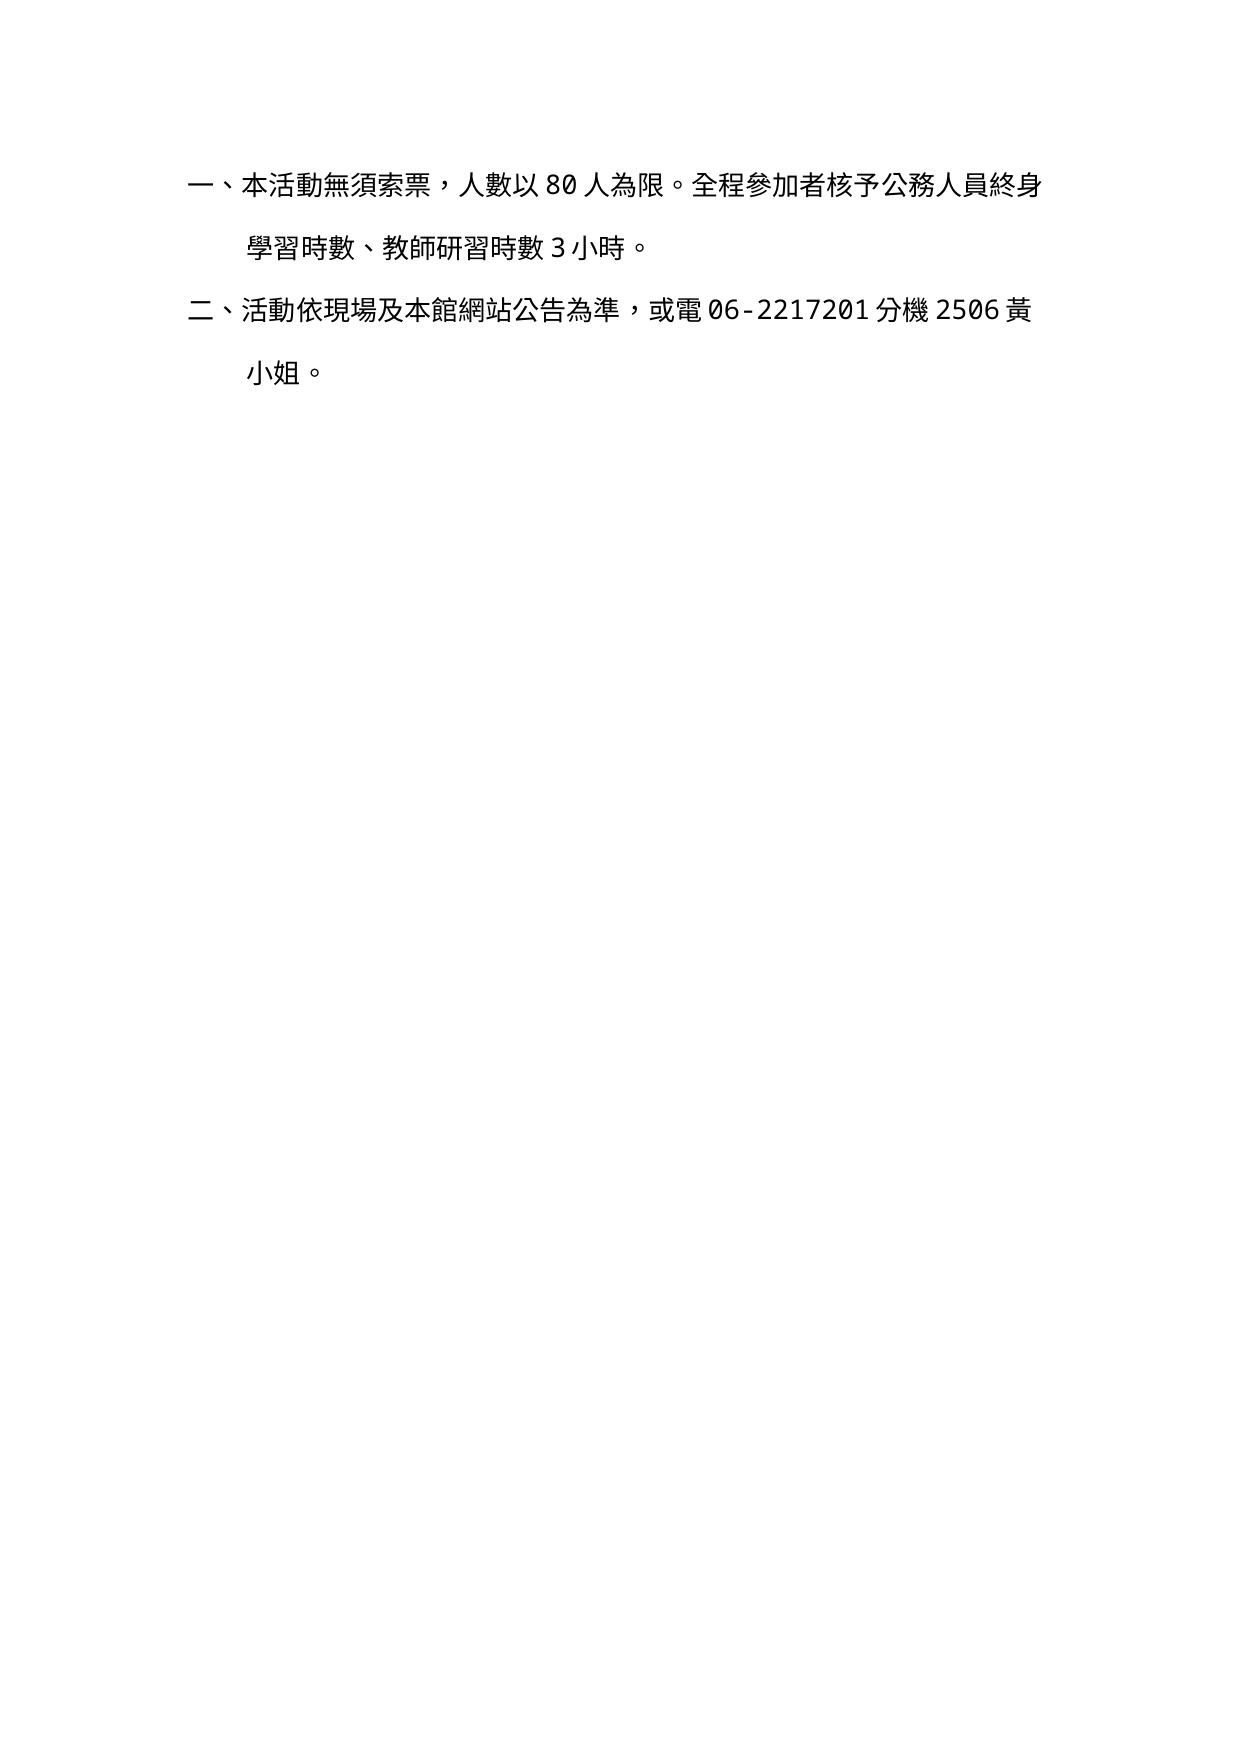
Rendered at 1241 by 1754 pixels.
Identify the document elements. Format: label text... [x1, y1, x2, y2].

text 二、活動依現場及本館網站公告為準，或電06-2217201分機2506黃小姐。 [187, 267, 1053, 392]
text 一、本活動無須索票，人數以80人為限。全程參加者核予公務人員終身學習時數、教師研習時數3小時。 [187, 142, 1053, 267]
